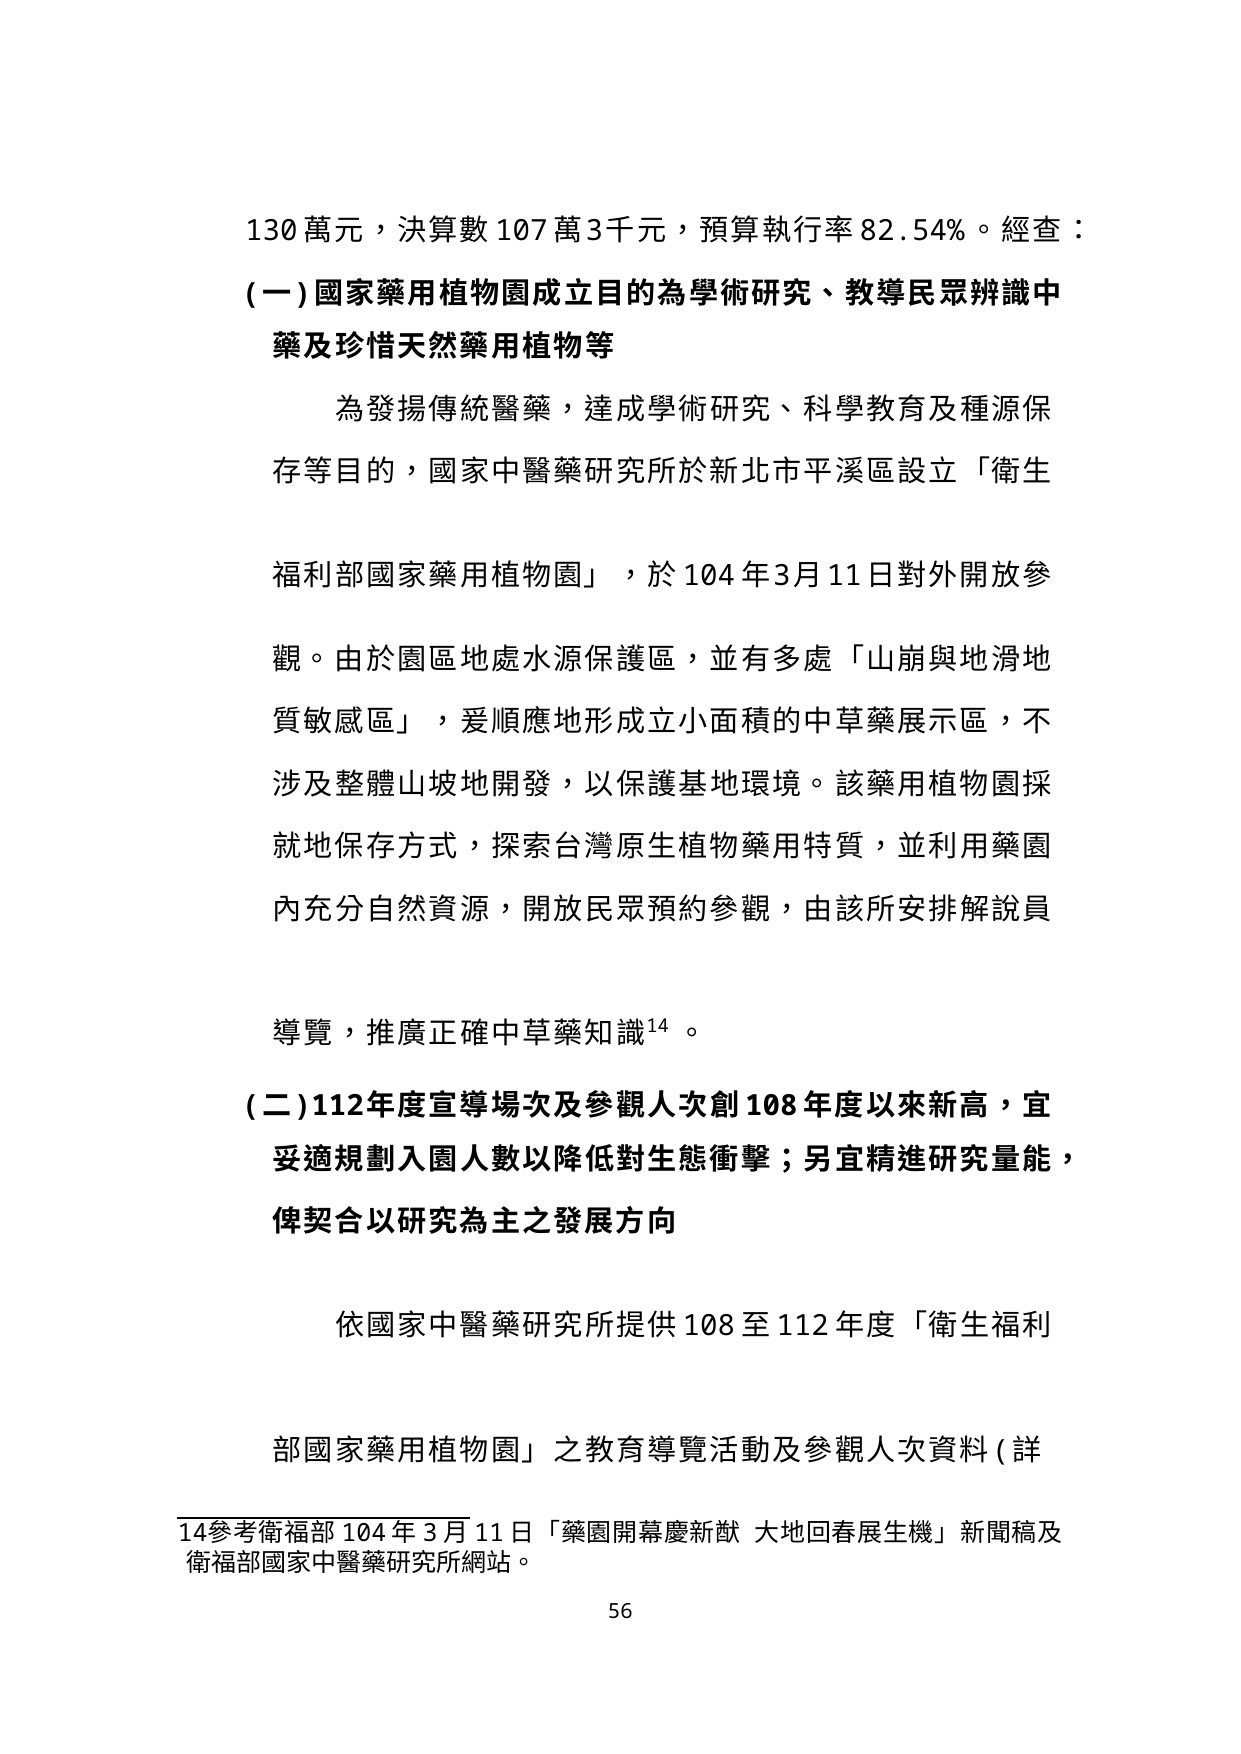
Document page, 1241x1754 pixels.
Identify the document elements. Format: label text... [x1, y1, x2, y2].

text 國家中醫藥研究所112年度工作計畫「研究及實驗」法定預算數7,938萬4千元，其中辦理國家藥用植物園預算數130萬元，決算數107萬3千元，預算執行率82.54%。經查： [236, 177, 1063, 240]
text 參考衛福部104年3月11日「藥園開幕慶新猷 大地回春展生機」新聞稿及衛福部國家中醫藥研究所網站。 [177, 1518, 1063, 1577]
text 為發揚傳統醫藥，達成學術研究、科學教育及種源保存等目的，國家中醫藥研究所於新北市平溪區設立「衛生福利部國家藥用植物園」，於104年3月11日對外開放參觀。由於園區地處水源保護區，並有多處「山崩與地滑地質敏感區」，爰順應地形成立小面積的中草藥展示區，不涉及整體山坡地開發，以保護基地環境。該藥用植物園採就地保存方式，探索台灣原生植物藥用特質，並利用藥園內充分自然資源，開放民眾預約參觀，由該所安排解說員導覽，推廣正確中草藥知識。 [266, 365, 1063, 1052]
text 依國家中醫藥研究所提供108至112年度「衛生福利部國家藥用植物園」之教育導覽活動及參觀人次資料(詳 [266, 1240, 1063, 1490]
text (一)國家藥用植物園成立目的為學術研究、教導民眾辨識中藥及珍惜天然藥用植物等 [236, 240, 1063, 365]
text (二)112年度宣導場次及參觀人次創108年度以來新高，宜妥適規劃入園人數以降低對生態衝擊；另宜精進研究量能，俾契合以研究為主之發展方向 [236, 1052, 1063, 1240]
